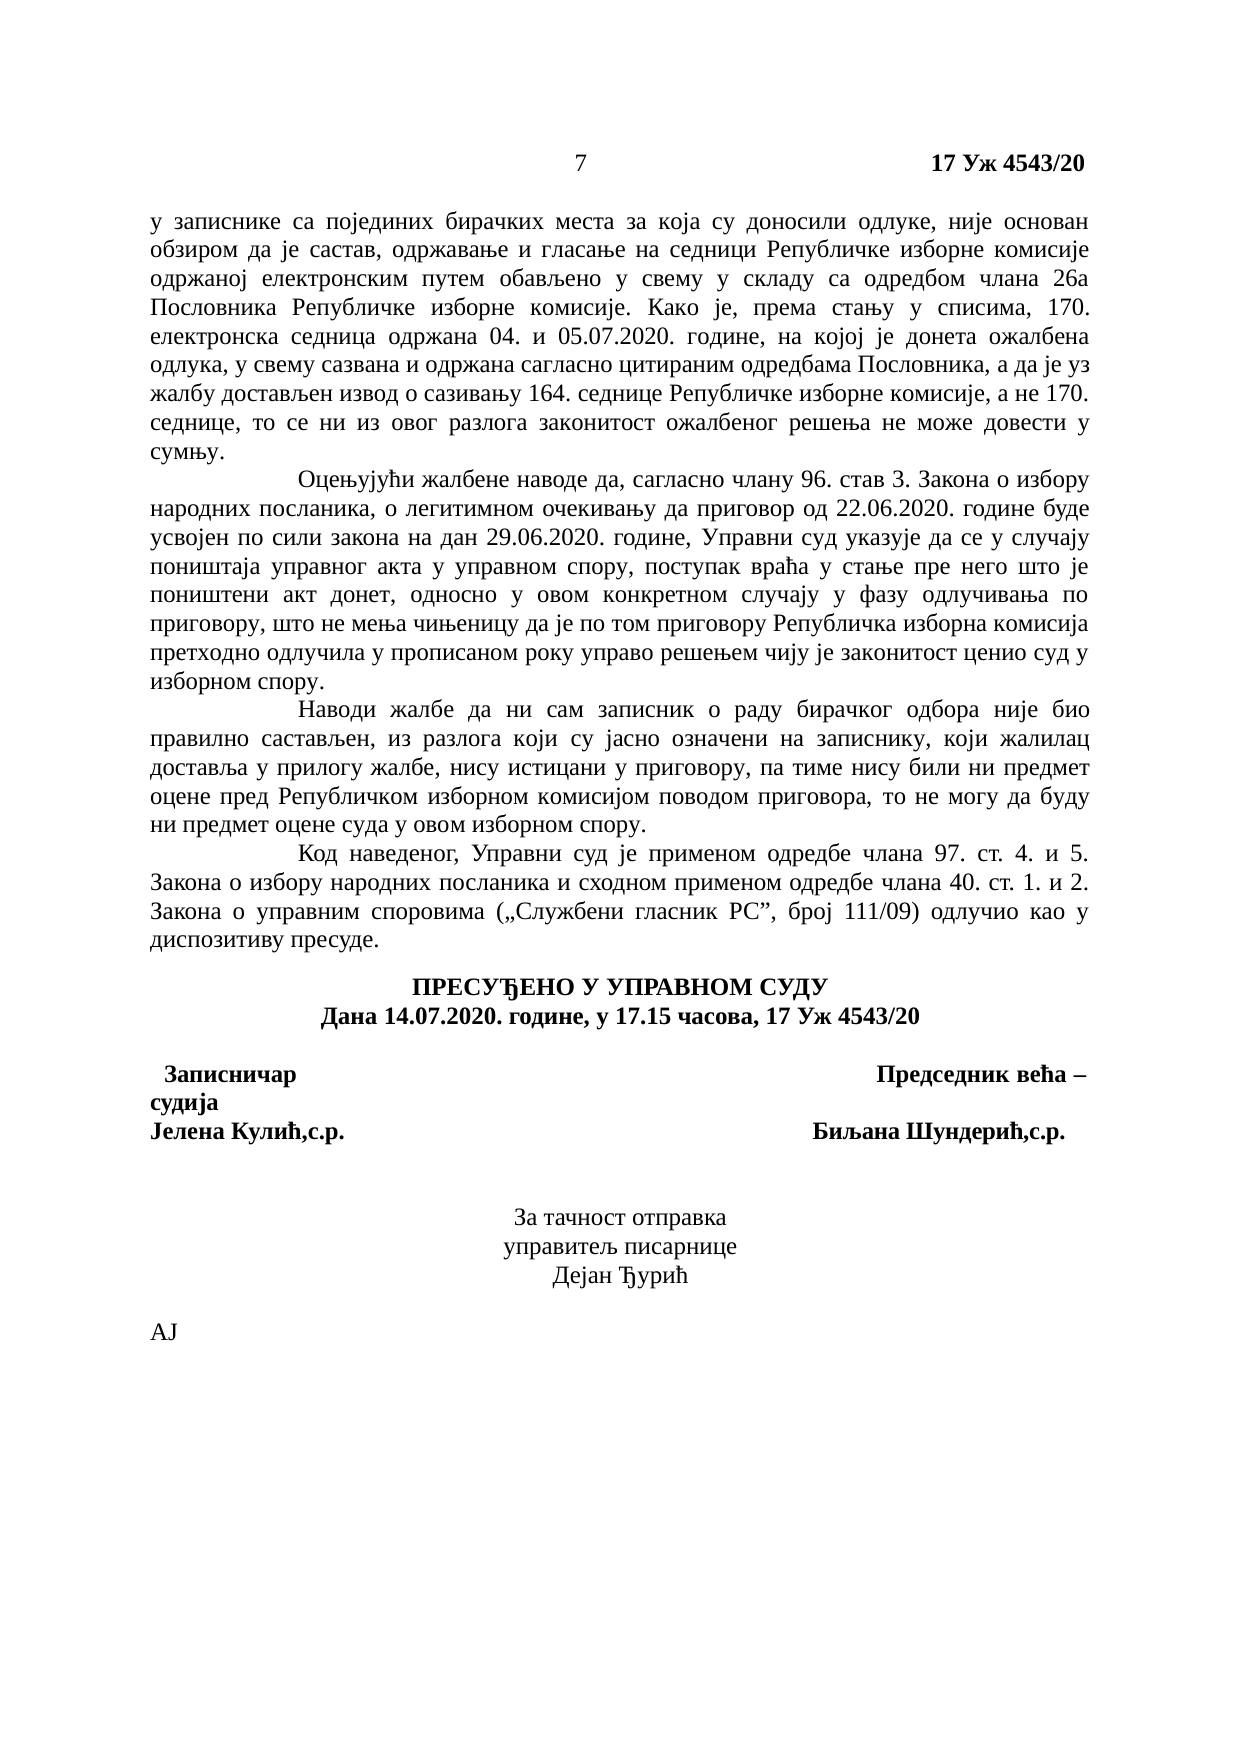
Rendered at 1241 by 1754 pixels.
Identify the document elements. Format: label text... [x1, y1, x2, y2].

text За тачност отправка [150, 1202, 1090, 1231]
text Дејан Ђурић [150, 1260, 1090, 1289]
text Дана 14.07.2020. године, у 17.15 часова, 17 Уж 4543/20 [150, 1001, 1090, 1030]
text Код наведеног, Управни суд је применом одредбе члана 97. ст. 4. и 5. Закона о избору народних посланика и сходном применом одредбе члана 40. ст. 1. и 2. Закона о управним споровима („Службени гласник РС”, број 111/09) одлучио као у диспозитиву пресуде. [150, 838, 1090, 953]
text Оцењујући жалбене наводе да, сагласно члану 96. став 3. Закона о избору народних посланика, о легитимном очекивању да приговор од 22.06.2020. године буде усвојен по сили закона на дан 29.06.2020. године, Управни суд указује да се у случају поништаја управног акта у управном спору, поступак враћа у стање пре него што је поништени акт донет, односно у овом конкретном случају у фазу одлучивања по приговору, што не мења чињеницу да је по том приговору Републичка изборна комисија претходно одлучила у прописаном року управо решењем чију је законитост ценио суд у изборном спору. [150, 464, 1090, 694]
text Наводи жалбе да ни сам записник о раду бирачког одбора није био правилно састављен, из разлога који су јасно означени на записнику, који жалилац доставља у прилогу жалбе, нису истицани у приговору, па тиме нису били ни предмет оцене пред Републичком изборном комисијом поводом приговора, то не могу да буду ни предмет оцене суда у овом изборном спору. [150, 694, 1090, 838]
text Јелена Кулић,с.р. Биљана Шундерић,с.р. [150, 1116, 1090, 1145]
text Записничар Председник већа – судија [150, 1059, 1090, 1116]
text АЈ [150, 1317, 1090, 1346]
text у записнике са појединих бирачких места за која су доносили одлуке, није основан обзиром да је састав, одржавање и гласање на седници Републичке изборне комисије одржаној електронским путем обављено у свему у складу са одредбом члана 26а Пословника Републичке изборне комисије. Како је, према стању у списима, 170. електронска седница одржана 04. и 05.07.2020. године, на којој је донета ожалбена одлука, у свему сазвана и одржана сагласно цитираним одредбама Пословника, а да је уз жалбу достављен извод о сазивању 164. седнице Републичке изборне комисије, а не 170. седнице, то се ни из овог разлога законитост ожалбеног решења не може довести у сумњу. [150, 206, 1090, 464]
text ПРЕСУЂЕНО У УПРАВНОМ СУДУ [150, 972, 1090, 1001]
text управитељ писарнице [150, 1231, 1090, 1260]
